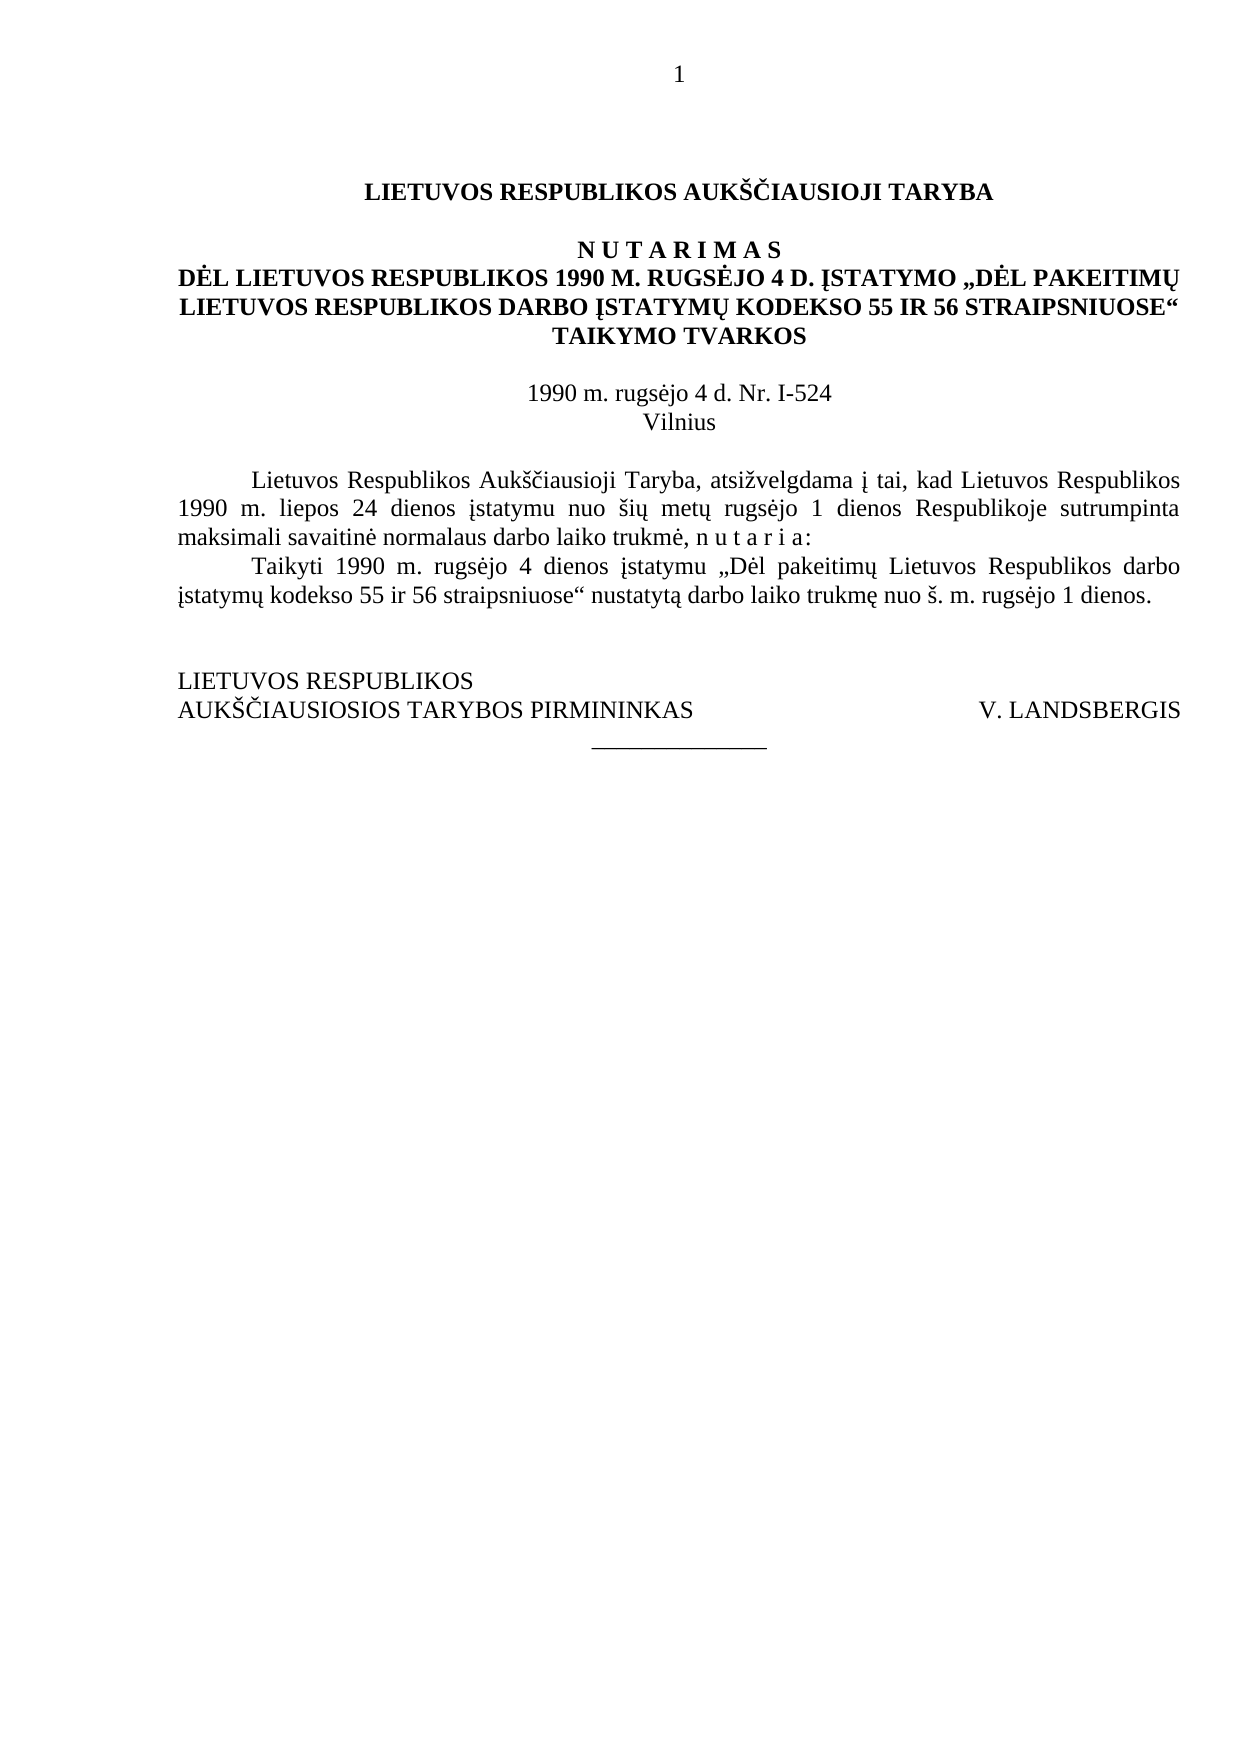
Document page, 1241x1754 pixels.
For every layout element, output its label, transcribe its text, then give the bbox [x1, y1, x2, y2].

text 1990 m. rugsėjo 4 d. Nr. I-524 [177, 378, 1181, 407]
text Vilnius [177, 407, 1181, 436]
text LIETUVOS RESPUBLIKOS [177, 666, 1181, 695]
text Lietuvos Respublikos Aukščiausioji Taryba, atsižvelgdama į tai, kad Lietuvos Respublikos 1990 m. liepos 24 dienos įstatymu nuo šių metų rugsėjo 1 dienos Respublikoje sutrumpinta maksimali savaitinė normalaus darbo laiko trukmė, nutaria: [177, 465, 1181, 551]
text AUKŠČIAUSIOSIOS TARYBOS PIRMININKAS V. LANDSBERGIS [177, 695, 1181, 723]
text N U T A R I M A S [177, 235, 1181, 263]
text Taikyti 1990 m. rugsėjo 4 dienos įstatymu „Dėl pakeitimų Lietuvos Respublikos darbo įstatymų kodekso 55 ir 56 straipsniuose“ nustatytą darbo laiko trukmę nuo š. m. rugsėjo 1 dienos. [177, 551, 1181, 608]
text LIETUVOS RESPUBLIKOS AUKŠČIAUSIOJI TARYBA [177, 177, 1181, 206]
text ______________ [177, 723, 1181, 752]
text DĖL LIETUVOS RESPUBLIKOS 1990 M. RUGSĖJO 4 D. ĮSTATYMO „DĖL PAKEITIMŲ LIETUVOS RESPUBLIKOS DARBO ĮSTATYMŲ KODEKSO 55 IR 56 STRAIPSNIUOSE“ TAIKYMO TVARKOS [177, 263, 1181, 350]
